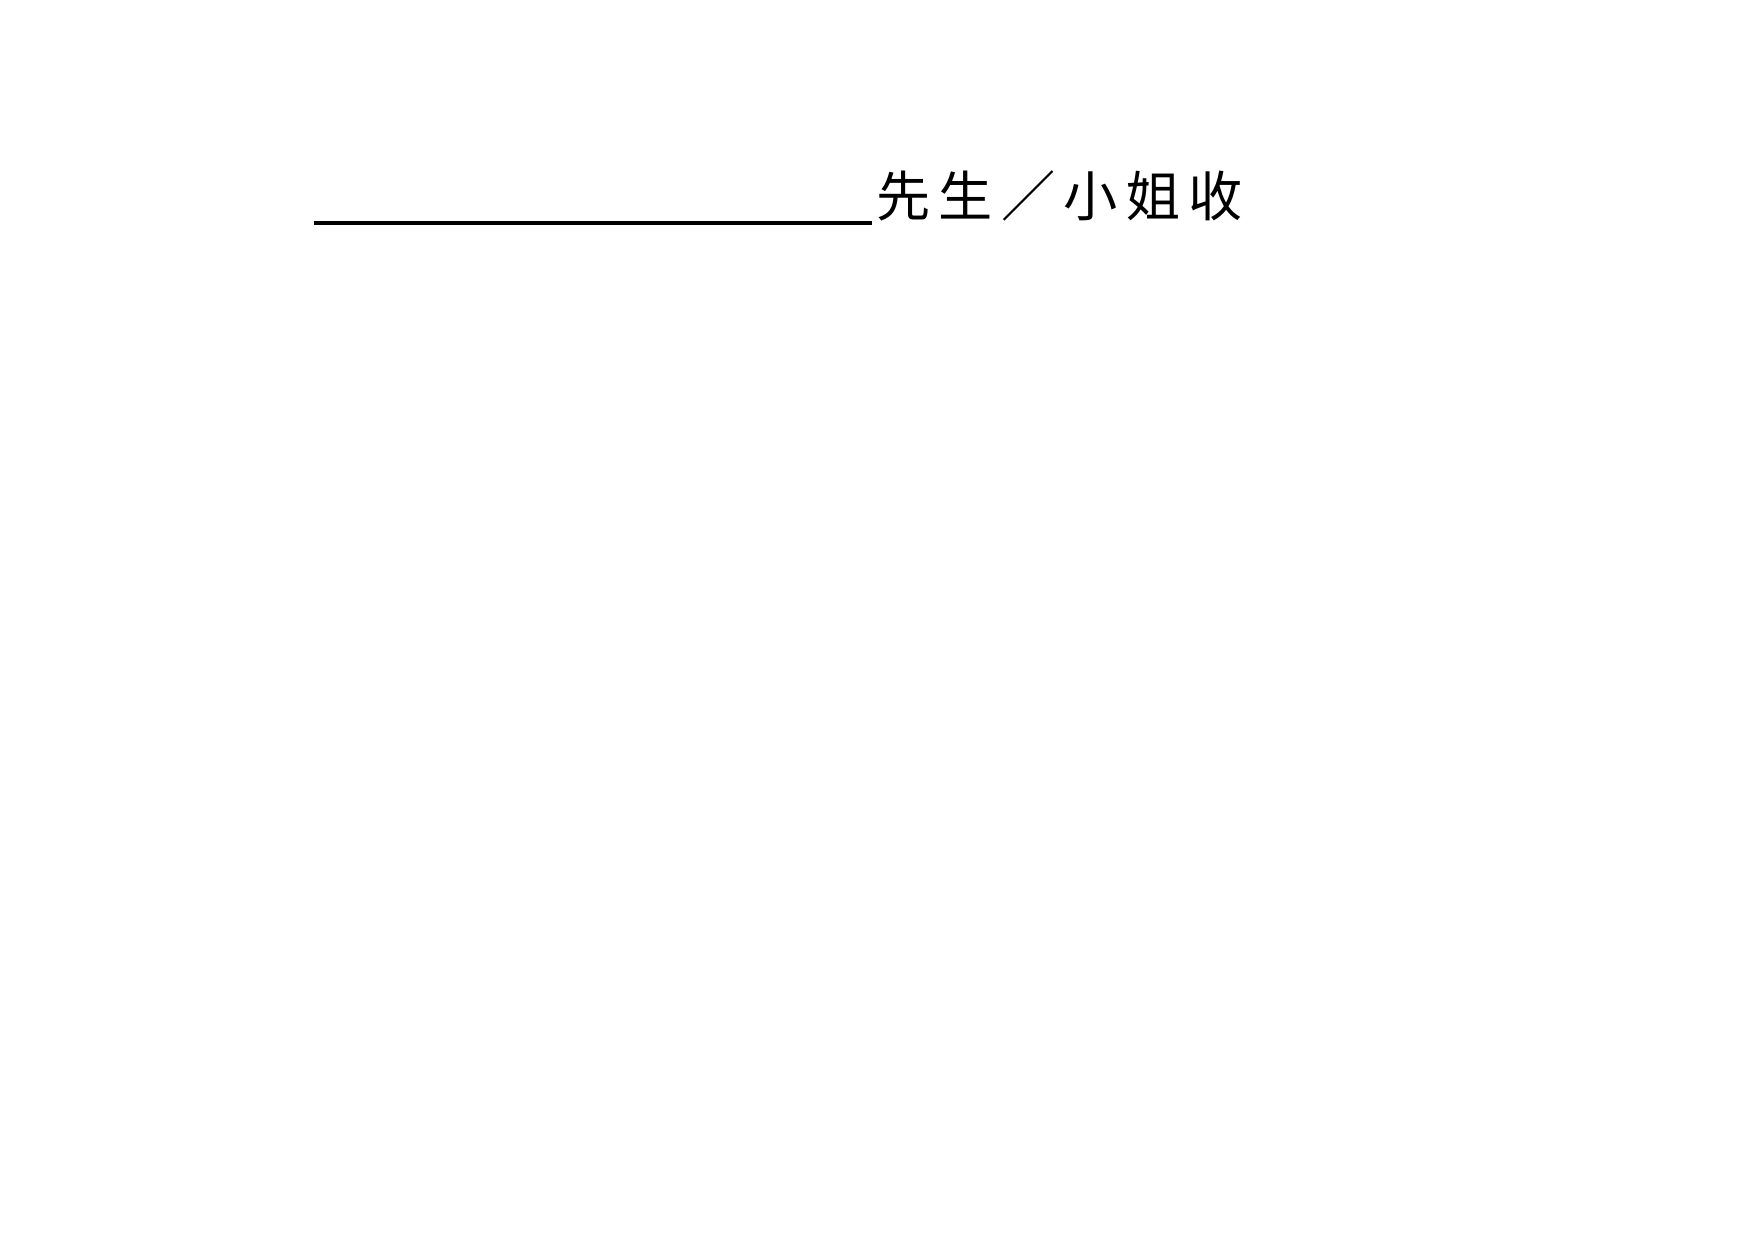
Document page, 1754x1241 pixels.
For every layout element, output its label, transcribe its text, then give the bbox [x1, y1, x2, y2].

text 先生／小姐收 [59, 120, 1695, 245]
